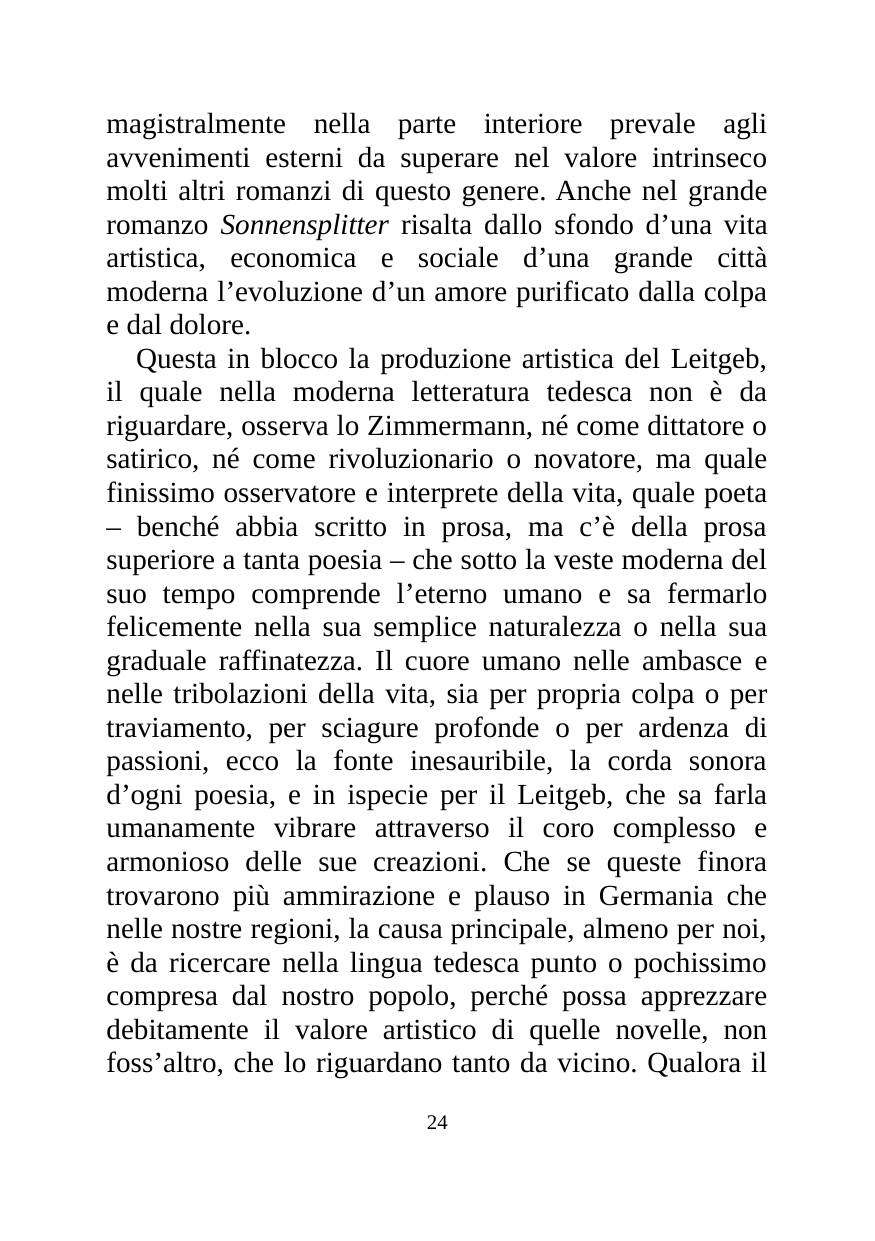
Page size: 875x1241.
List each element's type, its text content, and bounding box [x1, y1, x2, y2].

text Questa in blocco la produzione artistica del Leitgeb, il quale nella moderna letteratura tedesca non è da riguardare, osserva lo Zimmermann, né come dittatore o satirico, né come rivoluzionario o novatore, ma quale finissimo osservatore e interprete della vita, quale poeta – benché abbia scritto in prosa, ma c’è della prosa superiore a tanta poesia – che sotto la veste moderna del suo tempo comprende l’eterno umano e sa fermarlo felicemente nella sua semplice naturalezza o nella sua graduale raffinatezza. Il cuore umano nelle ambasce e nelle tribolazioni della vita, sia per propria colpa o per traviamento, per sciagure profonde o per ardenza di passioni, ecco la fonte inesauribile, la corda sonora d’ogni poesia, e in ispecie per il Leitgeb, che sa farla umanamente vibrare attraverso il coro complesso e armonioso delle sue creazioni. Che se queste finora trovarono più ammirazione e plauso in Germania che nelle nostre regioni, la causa principale, almeno per noi, è da ricercare nella lingua tedesca punto o pochissimo compresa dal nostro popolo, perché possa apprezzare debitamente il valore artistico di quelle novelle, non foss’altro, che lo riguardano tanto da vicino. Qualora il [106, 341, 768, 1079]
text magistralmente nella parte interiore prevale agli avvenimenti esterni da superare nel valore intrinseco molti altri romanzi di questo genere. Anche nel grande romanzo Sonnensplitter risalta dallo sfondo d’una vita artistica, economica e sociale d’una grande città moderna l’evoluzione d’un amore purificato dalla colpa e dal dolore. [106, 106, 768, 341]
